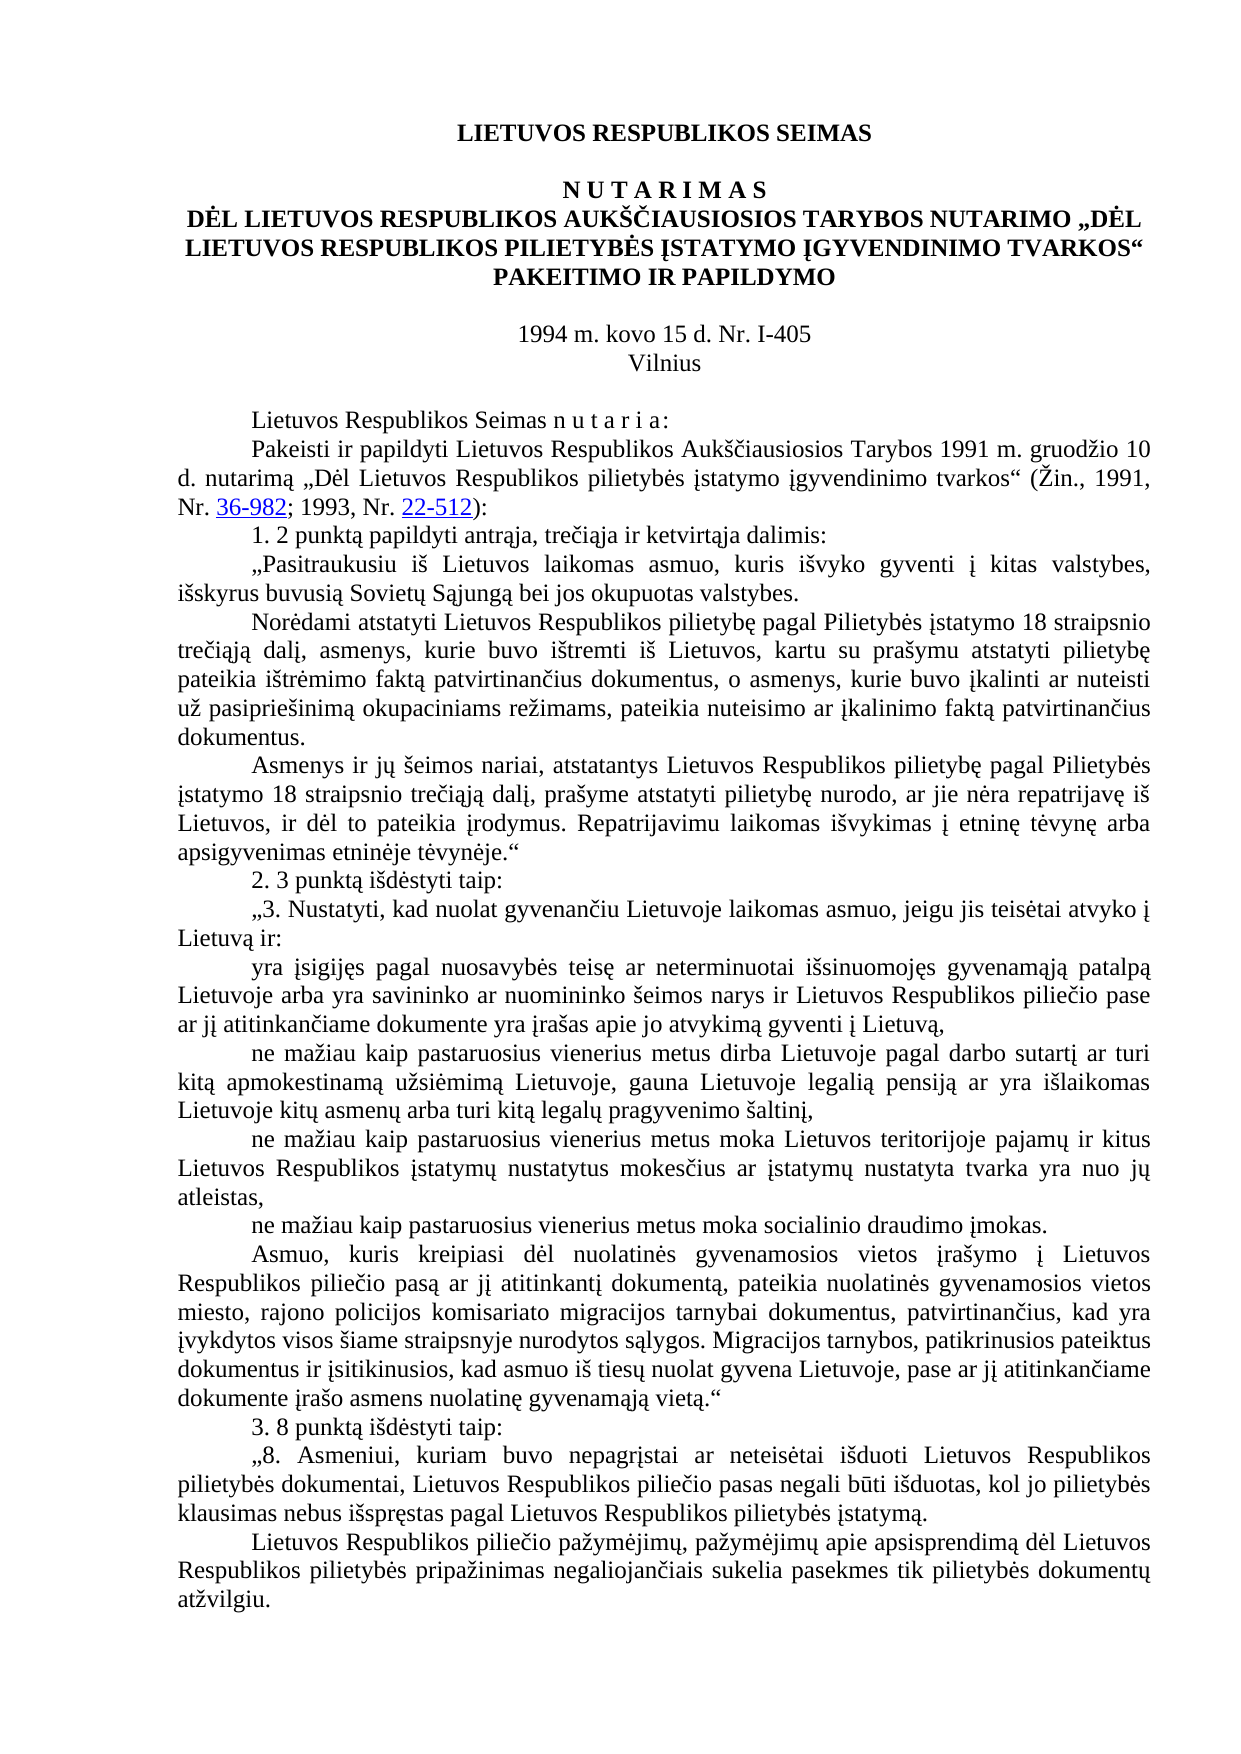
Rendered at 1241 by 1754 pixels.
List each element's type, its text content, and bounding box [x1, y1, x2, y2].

text 1994 m. kovo 15 d. Nr. I-405 [177, 319, 1152, 348]
text Vilnius [177, 348, 1152, 377]
text DĖL LIETUVOS RESPUBLIKOS AUKŠČIAUSIOSIOS TARYBOS NUTARIMO „DĖL LIETUVOS RESPUBLIKOS PILIETYBĖS ĮSTATYMO ĮGYVENDINIMO TVARKOS“ PAKEITIMO IR PAPILDYMO [177, 204, 1152, 291]
text ne mažiau kaip pastaruosius vienerius metus moka socialinio draudimo įmokas. [177, 1211, 1152, 1239]
text Lietuvos Respublikos Seimas nutaria: [177, 406, 1152, 434]
text ne mažiau kaip pastaruosius vienerius metus moka Lietuvos teritorijoje pajamų ir kitus Lietuvos Respublikos įstatymų nustatytus mokesčius ar įstatymų nustatyta tvarka yra nuo jų atleistas, [177, 1124, 1152, 1211]
text „8. Asmeniui, kuriam buvo nepagrįstai ar neteisėtai išduoti Lietuvos Respublikos pilietybės dokumentai, Lietuvos Respublikos piliečio pasas negali būti išduotas, kol jo pilietybės klausimas nebus išspręstas pagal Lietuvos Respublikos pilietybės įstatymą. [177, 1441, 1152, 1527]
text Asmuo, kuris kreipiasi dėl nuolatinės gyvenamosios vietos įrašymo į Lietuvos Respublikos piliečio pasą ar jį atitinkantį dokumentą, pateikia nuolatinės gyvenamosios vietos miesto, rajono policijos komisariato migracijos tarnybai dokumentus, patvirtinančius, kad yra įvykdytos visos šiame straipsnyje nurodytos sąlygos. Migracijos tarnybos, patikrinusios pateiktus dokumentus ir įsitikinusios, kad asmuo iš tiesų nuolat gyvena Lietuvoje, pase ar jį atitinkančiame dokumente įrašo asmens nuolatinę gyvenamąją vietą.“ [177, 1239, 1152, 1412]
text 2. 3 punktą išdėstyti taip: [177, 866, 1152, 894]
text ne mažiau kaip pastaruosius vienerius metus dirba Lietuvoje pagal darbo sutartį ar turi kitą apmokestinamą užsiėmimą Lietuvoje, gauna Lietuvoje legalią pensiją ar yra išlaikomas Lietuvoje kitų asmenų arba turi kitą legalų pragyvenimo šaltinį, [177, 1038, 1152, 1124]
text Asmenys ir jų šeimos nariai, atstatantys Lietuvos Respublikos pilietybę pagal Pilietybės įstatymo 18 straipsnio trečiąją dalį, prašyme atstatyti pilietybę nurodo, ar jie nėra repatrijavę iš Lietuvos, ir dėl to pateikia įrodymus. Repatrijavimu laikomas išvykimas į etninę tėvynę arba apsigyvenimas etninėje tėvynėje.“ [177, 751, 1152, 866]
text 3. 8 punktą išdėstyti taip: [177, 1412, 1152, 1441]
text „3. Nustatyti, kad nuolat gyvenančiu Lietuvoje laikomas asmuo, jeigu jis teisėtai atvyko į Lietuvą ir: [177, 894, 1152, 952]
text Pakeisti ir papildyti Lietuvos Respublikos Aukščiausiosios Tarybos 1991 m. gruodžio 10 d. nutarimą „Dėl Lietuvos Respublikos pilietybės įstatymo įgyvendinimo tvarkos“ (Žin., 1991, Nr. 36-982; 1993, Nr. 22-512): [177, 434, 1152, 521]
text „Pasitraukusiu iš Lietuvos laikomas asmuo, kuris išvyko gyventi į kitas valstybes, išskyrus buvusią Sovietų Sąjungą bei jos okupuotas valstybes. [177, 549, 1152, 607]
text LIETUVOS RESPUBLIKOS SEIMAS [177, 118, 1152, 147]
text Lietuvos Respublikos piliečio pažymėjimų, pažymėjimų apie apsisprendimą dėl Lietuvos Respublikos pilietybės pripažinimas negaliojančiais sukelia pasekmes tik pilietybės dokumentų atžvilgiu. [177, 1527, 1152, 1613]
text yra įsigijęs pagal nuosavybės teisę ar neterminuotai išsinuomojęs gyvenamąją patalpą Lietuvoje arba yra savininko ar nuomininko šeimos narys ir Lietuvos Respublikos piliečio pase ar jį atitinkančiame dokumente yra įrašas apie jo atvykimą gyventi į Lietuvą, [177, 952, 1152, 1038]
text N U T A R I M A S [177, 176, 1152, 204]
text Norėdami atstatyti Lietuvos Respublikos pilietybę pagal Pilietybės įstatymo 18 straipsnio trečiąją dalį, asmenys, kurie buvo ištremti iš Lietuvos, kartu su prašymu atstatyti pilietybę pateikia ištrėmimo faktą patvirtinančius dokumentus, o asmenys, kurie buvo įkalinti ar nuteisti už pasipriešinimą okupaciniams režimams, pateikia nuteisimo ar įkalinimo faktą patvirtinančius dokumentus. [177, 607, 1152, 751]
text 1. 2 punktą papildyti antrąja, trečiąja ir ketvirtąja dalimis: [177, 521, 1152, 549]
